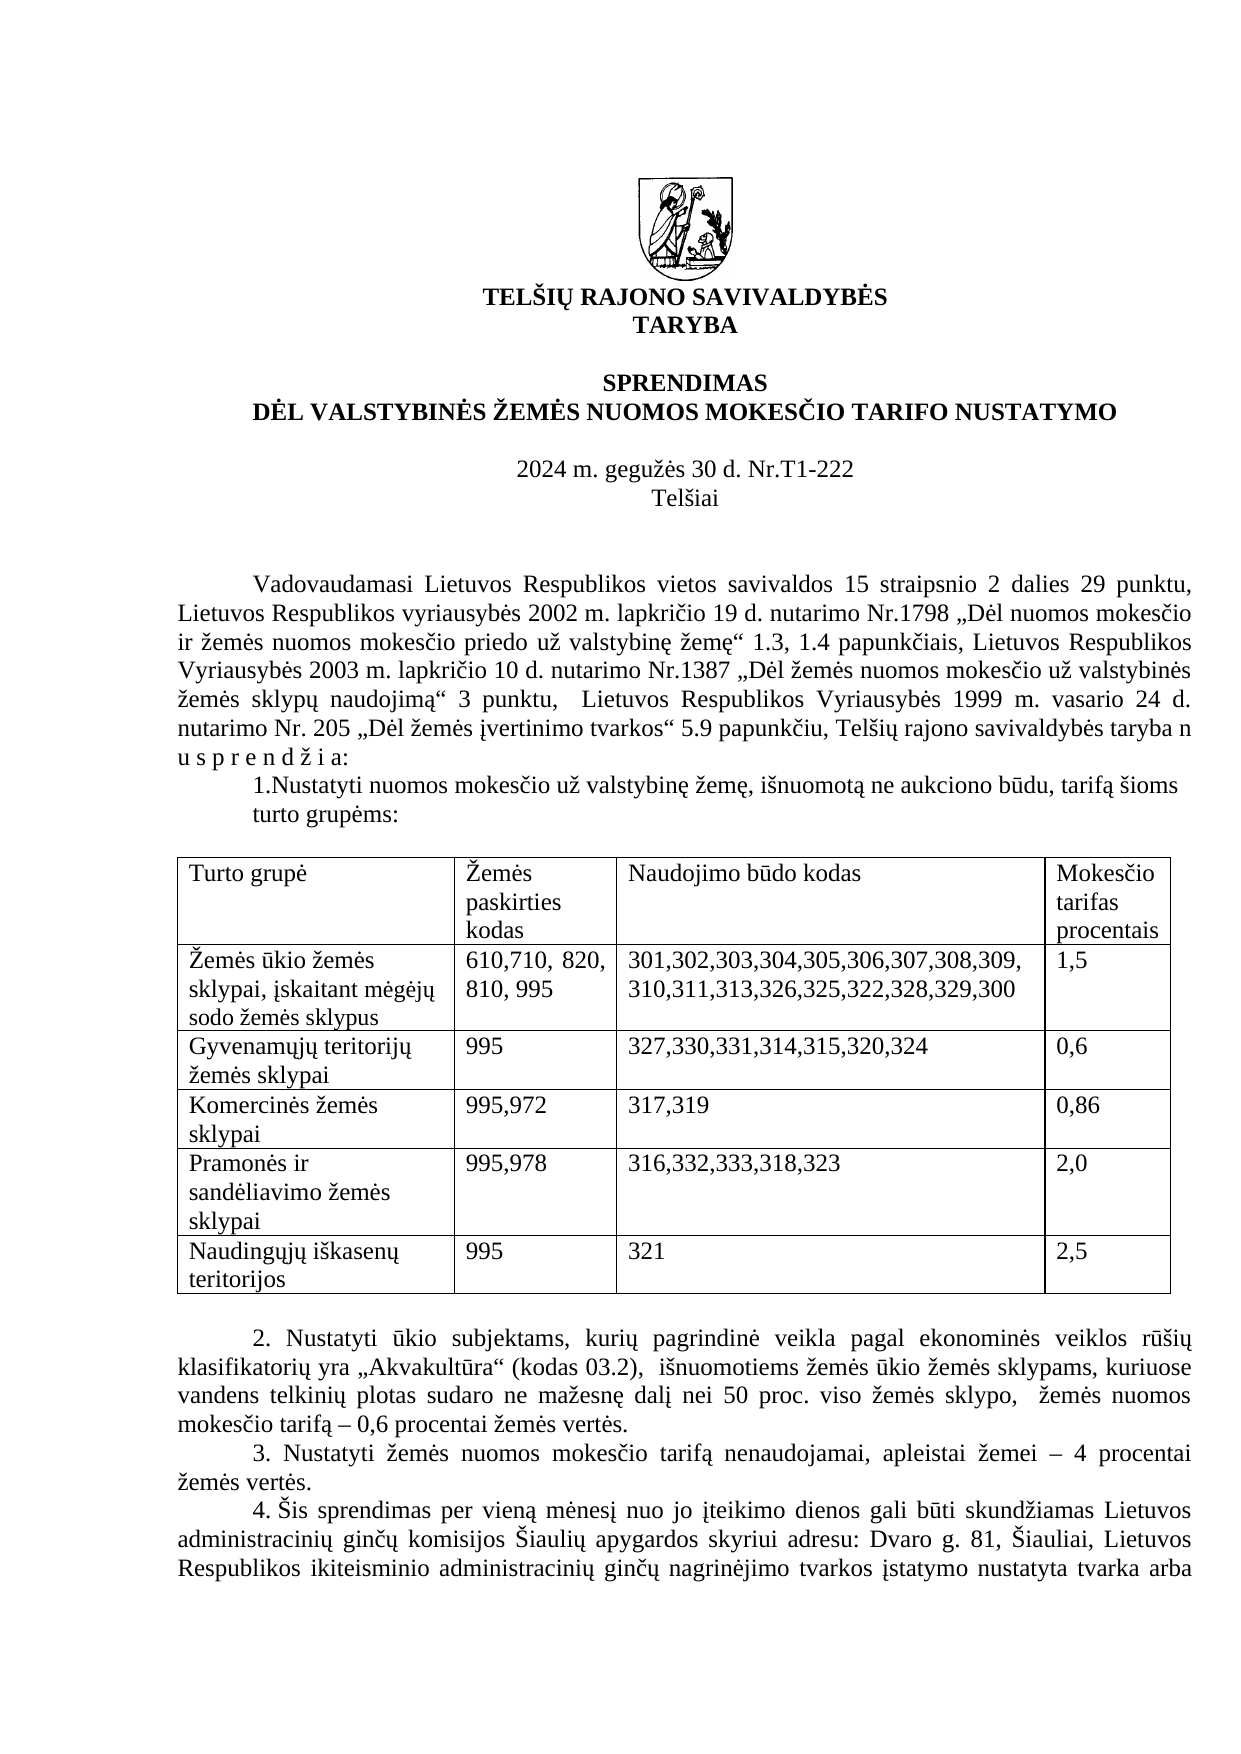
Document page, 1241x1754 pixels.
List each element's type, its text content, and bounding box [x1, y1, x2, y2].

text 1. Nustatyti nuomos mokesčio už valstybinę žemę, išnuomotą ne aukciono būdu, tarifą šioms [177, 771, 1193, 799]
text TELŠIŲ RAJONO SAVIVALDYBĖS [177, 282, 1193, 311]
table_header Mokesčio tarifas procentais [1046, 858, 1170, 944]
table_cell 316,332,333,318,323 [617, 1149, 1044, 1235]
table_cell 995 [455, 1031, 616, 1089]
text 3. Nustatyti žemės nuomos mokesčio tarifą nenaudojamai, apleistai žemei – 4 procentai žemės vertės. [177, 1438, 1193, 1496]
table_cell Gyvenamųjų teritorijų žemės sklypai [178, 1031, 454, 1089]
table_cell 995,972 [455, 1090, 616, 1147]
table_cell Naudingųjų iškasenų teritorijos [178, 1236, 454, 1293]
table_cell 321 [617, 1236, 1044, 1293]
table_cell 995 [455, 1236, 616, 1293]
table_cell 327,330,331,314,315,320,324 [617, 1031, 1044, 1089]
table_cell 2,5 [1046, 1236, 1170, 1293]
table_cell 0,86 [1046, 1090, 1170, 1147]
text DĖL VALSTYBINĖS ŽEMĖS NUOMOS MOKESČIO TARIFO NUSTATYMO [177, 397, 1193, 426]
table_cell 0,6 [1046, 1031, 1170, 1089]
table_header Turto grupė [178, 858, 454, 944]
text Vadovaudamasi Lietuvos Respublikos vietos savivaldos 15 straipsnio 2 dalies 29 punktu, Lietuvos Respublikos vyriausybės 2002 m. lapkričio 19 d. nutarimo Nr.1798 „Dėl nuomos mokesčio ir žemės nuomos mokesčio priedo už valstybinę žemę“ 1.3, 1.4 papunkčiais, Lietuvos Respublikos Vyriausybės 2003 m. lapkričio 10 d. nutarimo Nr.1387 „Dėl žemės nuomos mokesčio už valstybinės žemės sklypų naudojimą“ 3 punktu, Lietuvos Respublikos Vyriausybės 1999 m. vasario 24 d. nutarimo Nr. 205 „Dėl žemės įvertinimo tvarkos“ 5.9 papunkčiu, Telšių rajono savivaldybės taryba n u s p r e n d ž i a: [177, 569, 1193, 771]
table_cell Žemės ūkio žemės sklypai, įskaitant mėgėjų sodo žemės sklypus [178, 945, 454, 1030]
text Telšiai [177, 483, 1193, 512]
table_cell 2,0 [1046, 1149, 1170, 1235]
text TARYBA [177, 311, 1193, 339]
text 2024 m. gegužės 30 d. Nr.T1-222 [177, 454, 1193, 483]
table_header Naudojimo būdo kodas [617, 858, 1044, 944]
table_cell 995,978 [455, 1149, 616, 1235]
table_header Žemės paskirties kodas [455, 858, 616, 944]
table_cell 610,710, 820, 810, 995 [455, 945, 616, 1030]
text turto grupėms: [177, 799, 1193, 828]
table_cell 317,319 [617, 1090, 1044, 1147]
table_cell 301,302,303,304,305,306,307,308,309,310,311,313,326,325,322,328,329,300 [617, 945, 1044, 1030]
table_cell 1,5 [1046, 945, 1170, 1030]
text SPRENDIMAS [177, 368, 1193, 397]
text 2. Nustatyti ūkio subjektams, kurių pagrindinė veikla pagal ekonominės veiklos rūšių klasifikatorių yra „Akvakultūra“ (kodas 03.2), išnuomotiems žemės ūkio žemės sklypams, kuriuose vandens telkinių plotas sudaro ne mažesnę dalį nei 50 proc. viso žemės sklypo, žemės nuomos mokesčio tarifą – 0,6 procentai žemės vertės. [177, 1323, 1193, 1438]
text 4. Šis sprendimas per vieną mėnesį nuo jo įteikimo dienos gali būti skundžiamas Lietuvos administracinių ginčų komisijos Šiaulių apygardos skyriui adresu: Dvaro g. 81, Šiauliai, Lietuvos Respublikos ikiteisminio administracinių ginčų nagrinėjimo tvarkos įstatymo nustatyta tvarka arba [177, 1496, 1193, 1582]
table_cell Pramonės ir sandėliavimo žemės sklypai [178, 1149, 454, 1235]
table_cell Komercinės žemės sklypai [178, 1090, 454, 1147]
